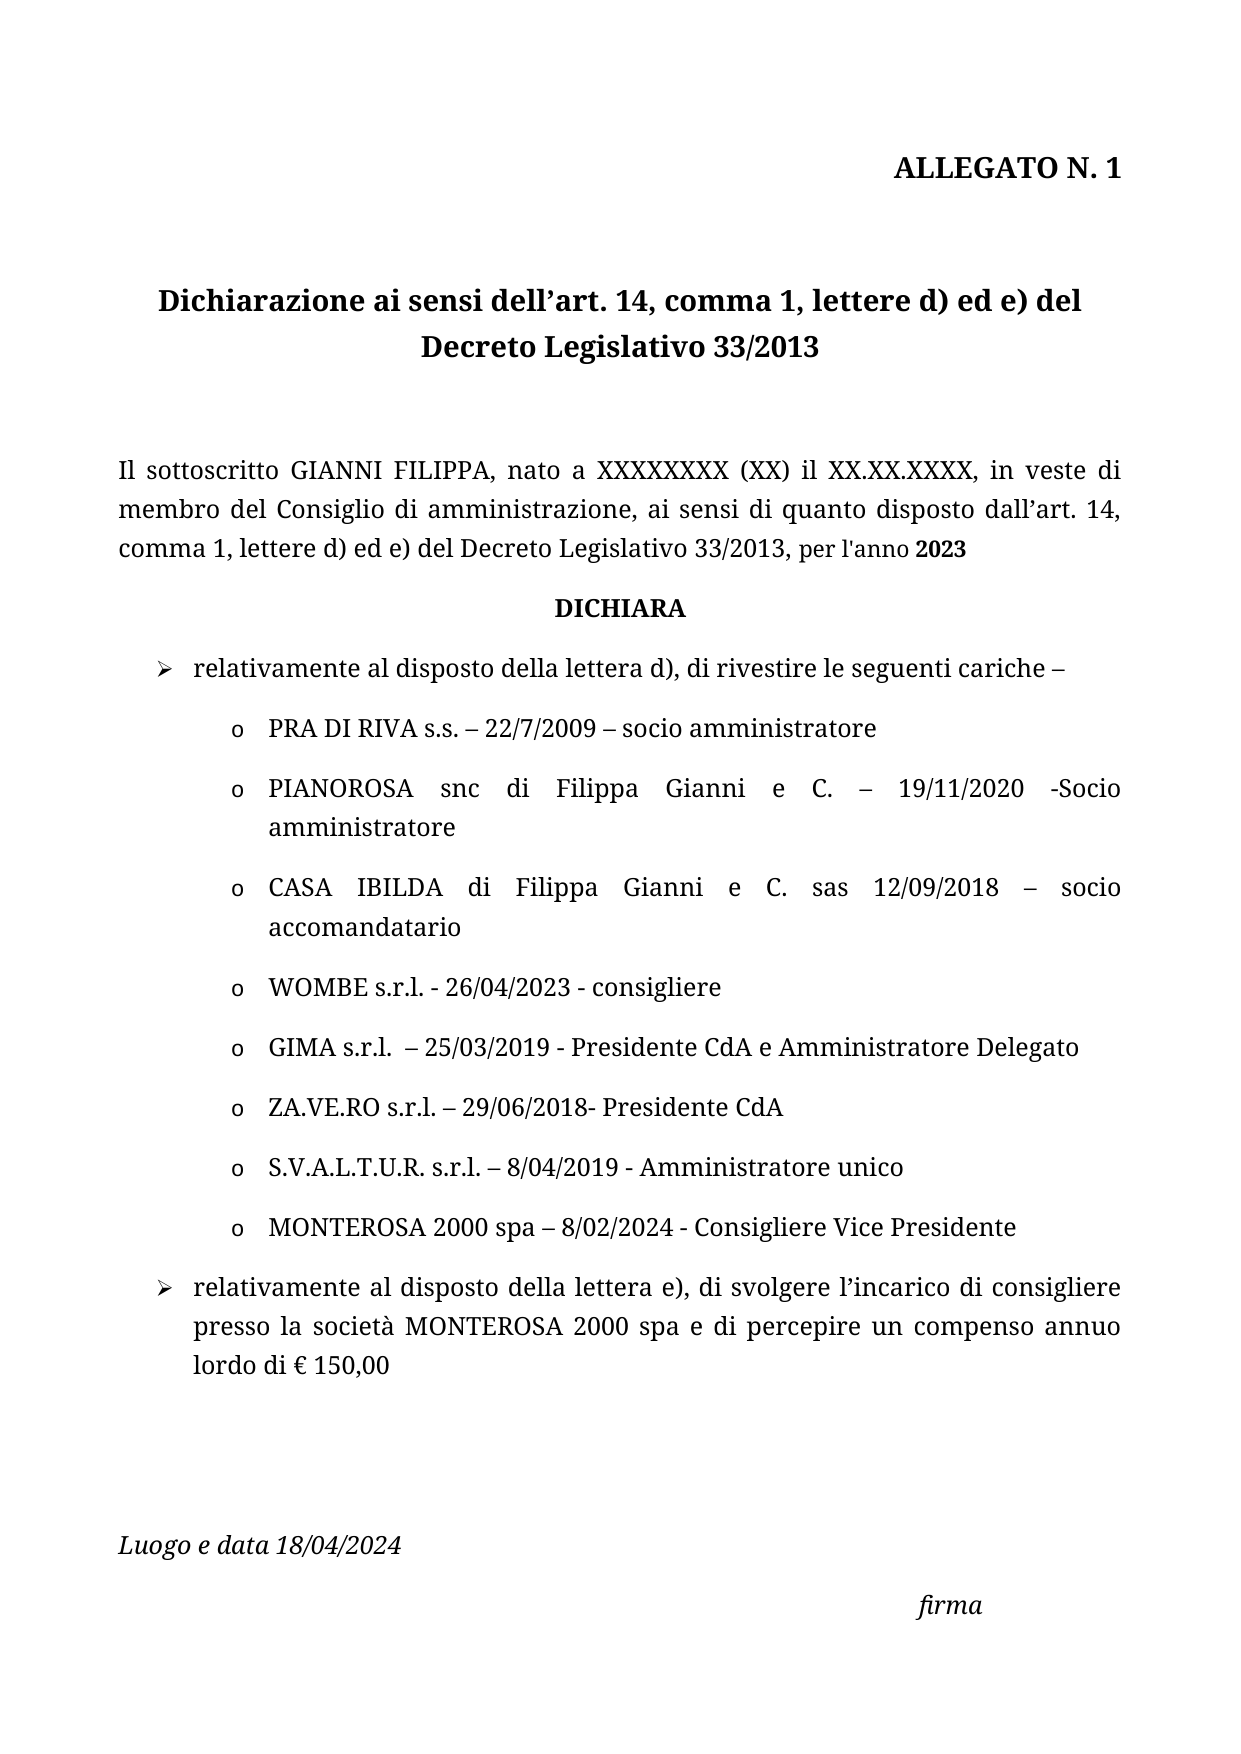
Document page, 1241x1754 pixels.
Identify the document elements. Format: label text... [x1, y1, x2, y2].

text Luogo e data 18/04/2024 [118, 1528, 1122, 1562]
list ZA.VE.RO s.r.l. – 29/06/2018- Presidente CdA [231, 1089, 1122, 1123]
text Dichiarazione ai sensi dell’art. 14, comma 1, lettere d) ed e) del Decreto Legislativo 33/2013 [118, 281, 1122, 366]
text firma [708, 1588, 1122, 1622]
list relativamente al disposto della lettera e), di svolgere l’incarico di consigliere presso la società MONTEROSA 2000 spa e di percepire un compenso annuo lordo di € 150,00 [156, 1269, 1122, 1382]
text DICHIARA [118, 591, 1122, 625]
list S.V.A.L.T.U.R. s.r.l. – 8/04/2019 - Amministratore unico [231, 1149, 1122, 1183]
list WOMBE s.r.l. - 26/04/2023 - consigliere [231, 969, 1122, 1003]
list MONTEROSA 2000 spa – 8/02/2024 - Consigliere Vice Presidente [231, 1209, 1122, 1243]
text ALLEGATO N. 1 [118, 148, 1122, 187]
list PRA DI RIVA s.s. – 22/7/2009 – socio amministratore [231, 711, 1122, 745]
list GIMA s.r.l. – 25/03/2019 - Presidente CdA e Amministratore Delegato [231, 1029, 1122, 1063]
list relativamente al disposto della lettera d), di rivestire le seguenti cariche – [156, 651, 1122, 685]
list PIANOROSA snc di Filippa Gianni e C. – 19/11/2020 -Socio amministratore [231, 771, 1122, 844]
list CASA IBILDA di Filippa Gianni e C. sas 12/09/2018 – socio accomandatario [231, 870, 1122, 943]
text Il sottoscritto GIANNI FILIPPA, nato a XXXXXXXX (XX) il XX.XX.XXXX, in veste di membro del Consiglio di amministrazione, ai sensi di quanto disposto dall’art. 14, comma 1, lettere d) ed e) del Decreto Legislativo 33/2013, per l'anno 2023 [118, 453, 1122, 565]
